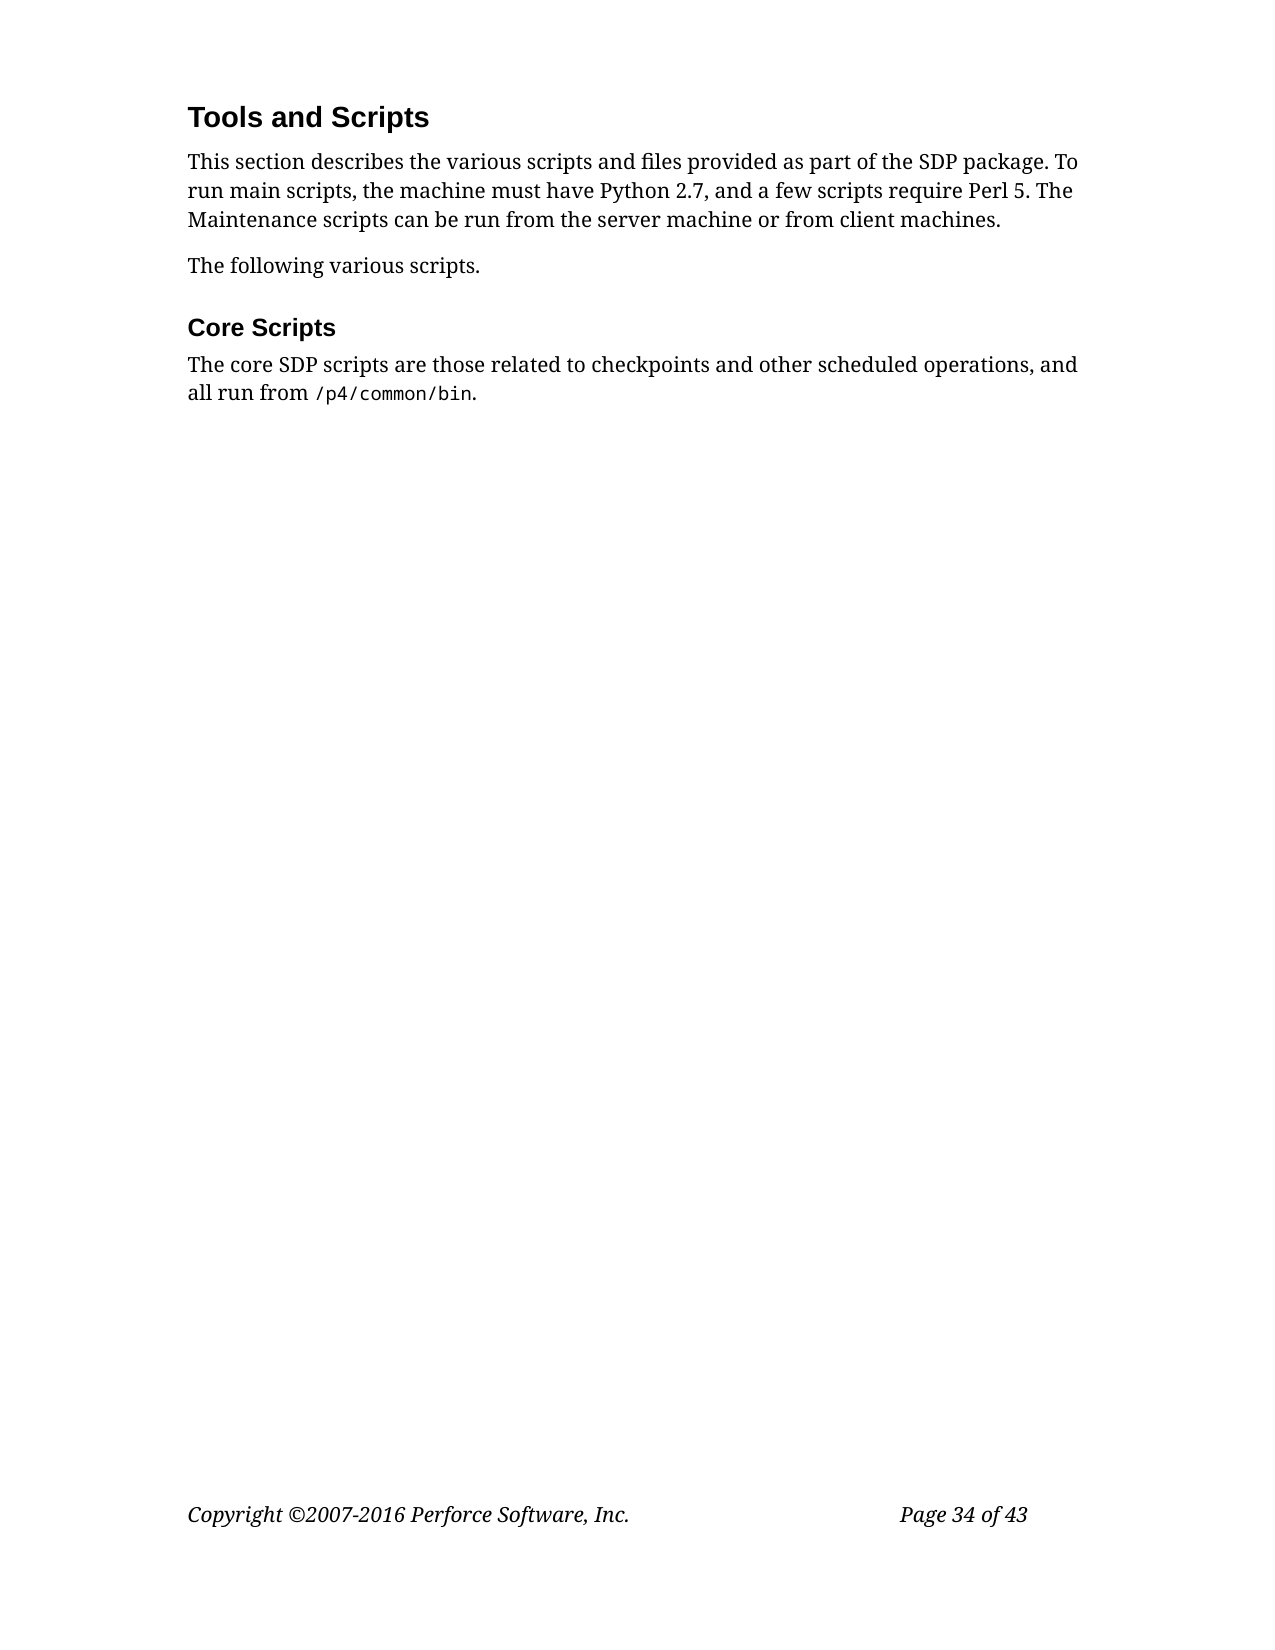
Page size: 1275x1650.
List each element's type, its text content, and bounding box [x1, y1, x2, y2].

text This section describes the various scripts and files provided as part of the SDP package. To run main scripts, the machine must have Python 2.7, and a few scripts require Perl 5. The Maintenance scripts can be run from the server machine or from client machines. [187, 146, 1087, 233]
text The following various scripts. [187, 250, 1087, 279]
text The core SDP scripts are those related to checkpoints and other scheduled operations, and all run from /p4/common/bin. [187, 350, 1087, 407]
subtitle Tools and Scripts [187, 100, 1042, 133]
subtitle Core Scripts [187, 313, 1042, 341]
